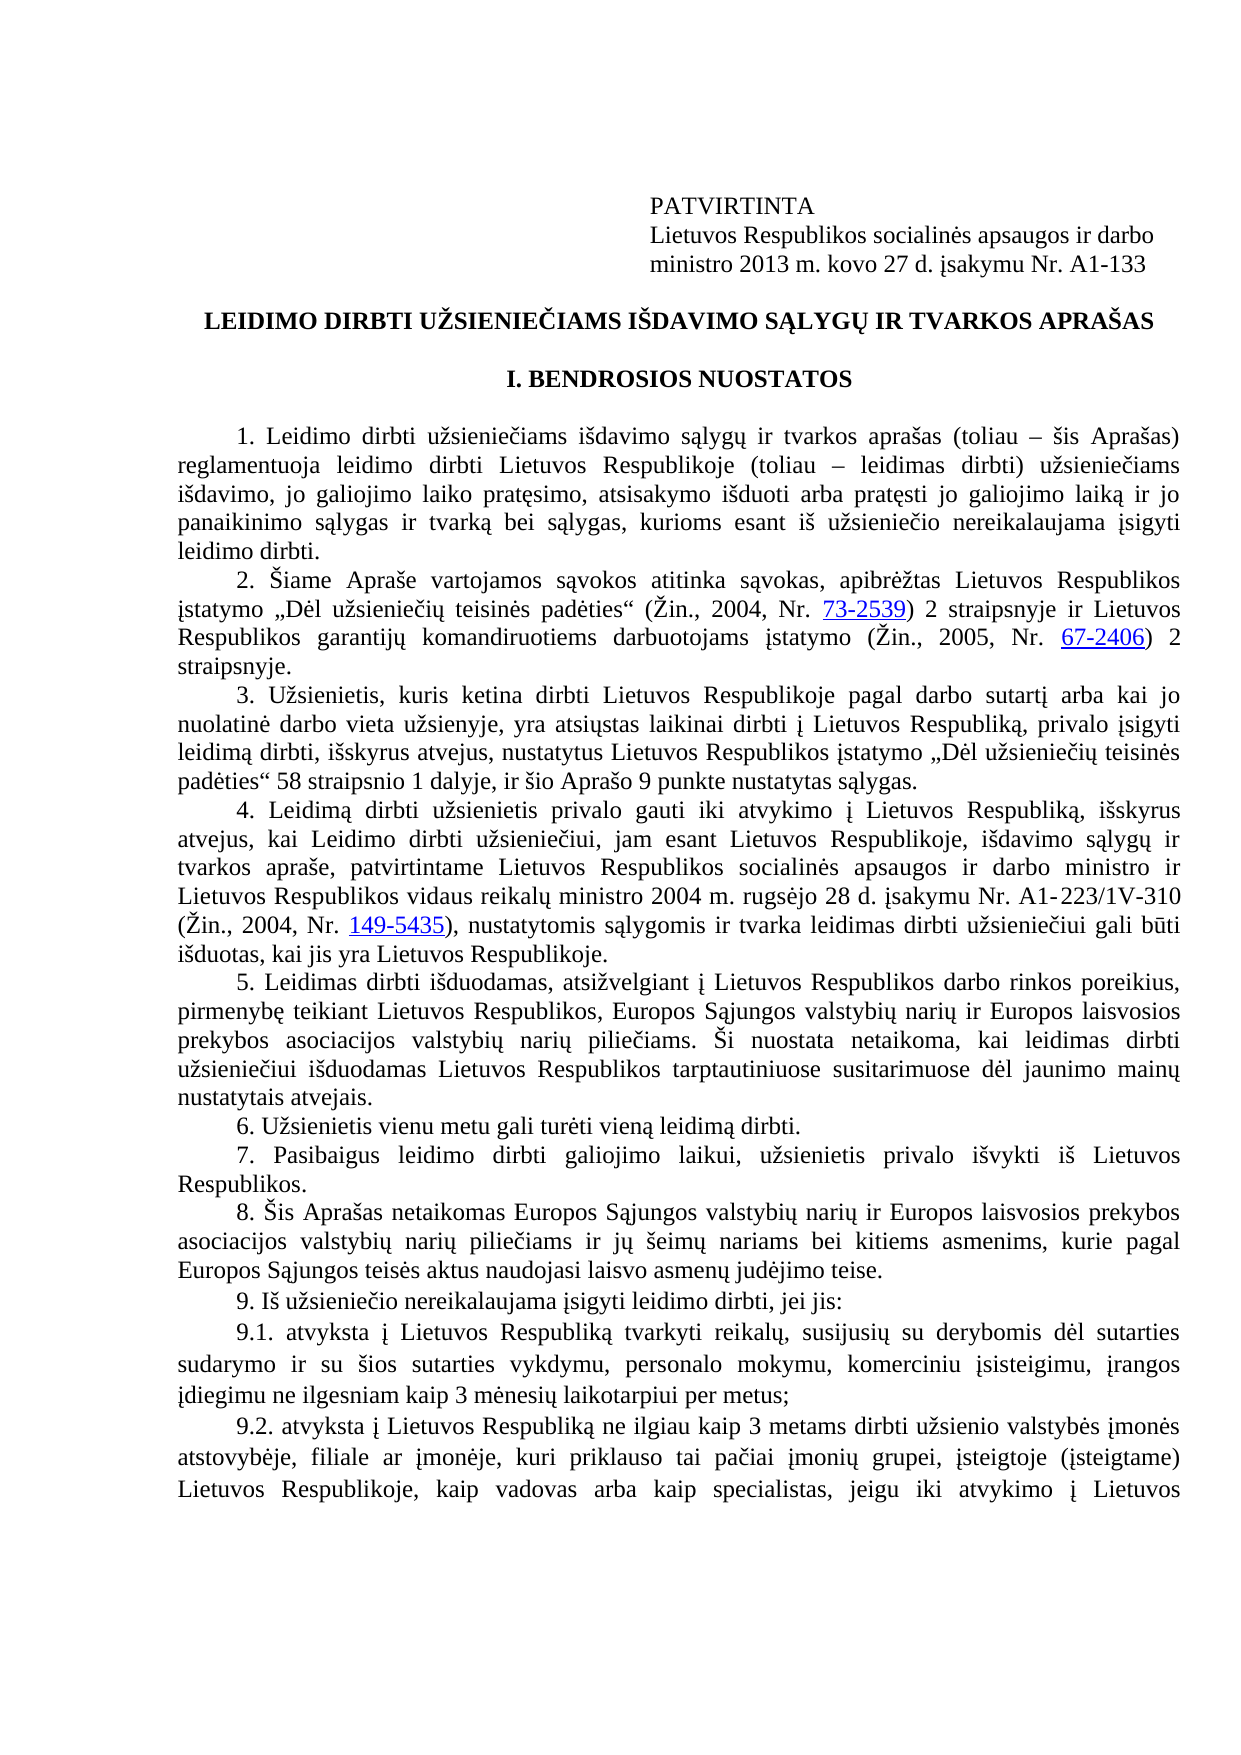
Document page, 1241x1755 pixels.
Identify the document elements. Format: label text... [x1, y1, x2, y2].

text 2. Šiame Apraše vartojamos sąvokos atitinka sąvokas, apibrėžtas Lietuvos Respublikos įstatymo „Dėl užsieniečių teisinės padėties“ (Žin., 2004, Nr. 73-2539) 2 straipsnyje ir Lietuvos Respublikos garantijų komandiruotiems darbuotojams įstatymo (Žin., 2005, Nr. 67-2406) 2 straipsnyje. [177, 565, 1181, 680]
text I. BENDROSIOS NUOSTATOS [177, 364, 1181, 392]
text Lietuvos Respublikos socialinės apsaugos ir darbo [649, 220, 1181, 249]
text 9.1. atvyksta į Lietuvos Respubliką tvarkyti reikalų, susijusių su derybomis dėl sutarties sudarymo ir su šios sutarties vykdymu, personalo mokymu, komerciniu įsisteigimu, įrangos įdiegimu ne ilgesniam kaip 3 mėnesių laikotarpiui per metus; [177, 1315, 1181, 1409]
text 8. Šis Aprašas netaikomas Europos Sąjungos valstybių narių ir Europos laisvosios prekybos asociacijos valstybių narių piliečiams ir jų šeimų nariams bei kitiems asmenims, kurie pagal Europos Sąjungos teisės aktus naudojasi laisvo asmenų judėjimo teise. [177, 1197, 1181, 1284]
text 1. Leidimo dirbti užsieniečiams išdavimo sąlygų ir tvarkos aprašas (toliau – šis Aprašas) reglamentuoja leidimo dirbti Lietuvos Respublikoje (toliau – leidimas dirbti) užsieniečiams išdavimo, jo galiojimo laiko pratęsimo, atsisakymo išduoti arba pratęsti jo galiojimo laiką ir jo panaikinimo sąlygas ir tvarką bei sąlygas, kurioms esant iš užsieniečio nereikalaujama įsigyti leidimo dirbti. [177, 421, 1181, 565]
text 9.2. atvyksta į Lietuvos Respubliką ne ilgiau kaip 3 metams dirbti užsienio valstybės įmonės atstovybėje, filiale ar įmonėje, kuri priklauso tai pačiai įmonių grupei, įsteigtoje (įsteigtame) Lietuvos Respublikoje, kaip vadovas arba kaip specialistas, jeigu iki atvykimo į Lietuvos [177, 1409, 1181, 1502]
text 3. Užsienietis, kuris ketina dirbti Lietuvos Respublikoje pagal darbo sutartį arba kai jo nuolatinė darbo vieta užsienyje, yra atsiųstas laikinai dirbti į Lietuvos Respubliką, privalo įsigyti leidimą dirbti, išskyrus atvejus, nustatytus Lietuvos Respublikos įstatymo „Dėl užsieniečių teisinės padėties“ 58 straipsnio 1 dalyje, ir šio Aprašo 9 punkte nustatytas sąlygas. [177, 680, 1181, 795]
text LEIDIMO DIRBTI UŽSIENIEČIAMS IŠDAVIMO SĄLYGŲ IR TVARKOS APRAŠAS [177, 306, 1181, 335]
text 6. Užsienietis vienu metu gali turėti vieną leidimą dirbti. [177, 1111, 1181, 1140]
text 4. Leidimą dirbti užsienietis privalo gauti iki atvykimo į Lietuvos Respubliką, išskyrus atvejus, kai Leidimo dirbti užsieniečiui, jam esant Lietuvos Respublikoje, išdavimo sąlygų ir tvarkos apraše, patvirtintame Lietuvos Respublikos socialinės apsaugos ir darbo ministro ir Lietuvos Respublikos vidaus reikalų ministro 2004 m. rugsėjo 28 d. įsakymu Nr. A1-223/1V-310 (Žin., 2004, Nr. 149-5435), nustatytomis sąlygomis ir tvarka leidimas dirbti užsieniečiui gali būti išduotas, kai jis yra Lietuvos Respublikoje. [177, 795, 1181, 967]
text 7. Pasibaigus leidimo dirbti galiojimo laikui, užsienietis privalo išvykti iš Lietuvos Respublikos. [177, 1140, 1181, 1197]
text PATVIRTINTA [649, 191, 1181, 220]
text 9. Iš užsieniečio nereikalaujama įsigyti leidimo dirbti, jei jis: [177, 1284, 1181, 1315]
text ministro 2013 m. kovo 27 d. įsakymu Nr. A1-133 [649, 249, 1181, 277]
text 5. Leidimas dirbti išduodamas, atsižvelgiant į Lietuvos Respublikos darbo rinkos poreikius, pirmenybę teikiant Lietuvos Respublikos, Europos Sąjungos valstybių narių ir Europos laisvosios prekybos asociacijos valstybių narių piliečiams. Ši nuostata netaikoma, kai leidimas dirbti užsieniečiui išduodamas Lietuvos Respublikos tarptautiniuose susitarimuose dėl jaunimo mainų nustatytais atvejais. [177, 967, 1181, 1111]
